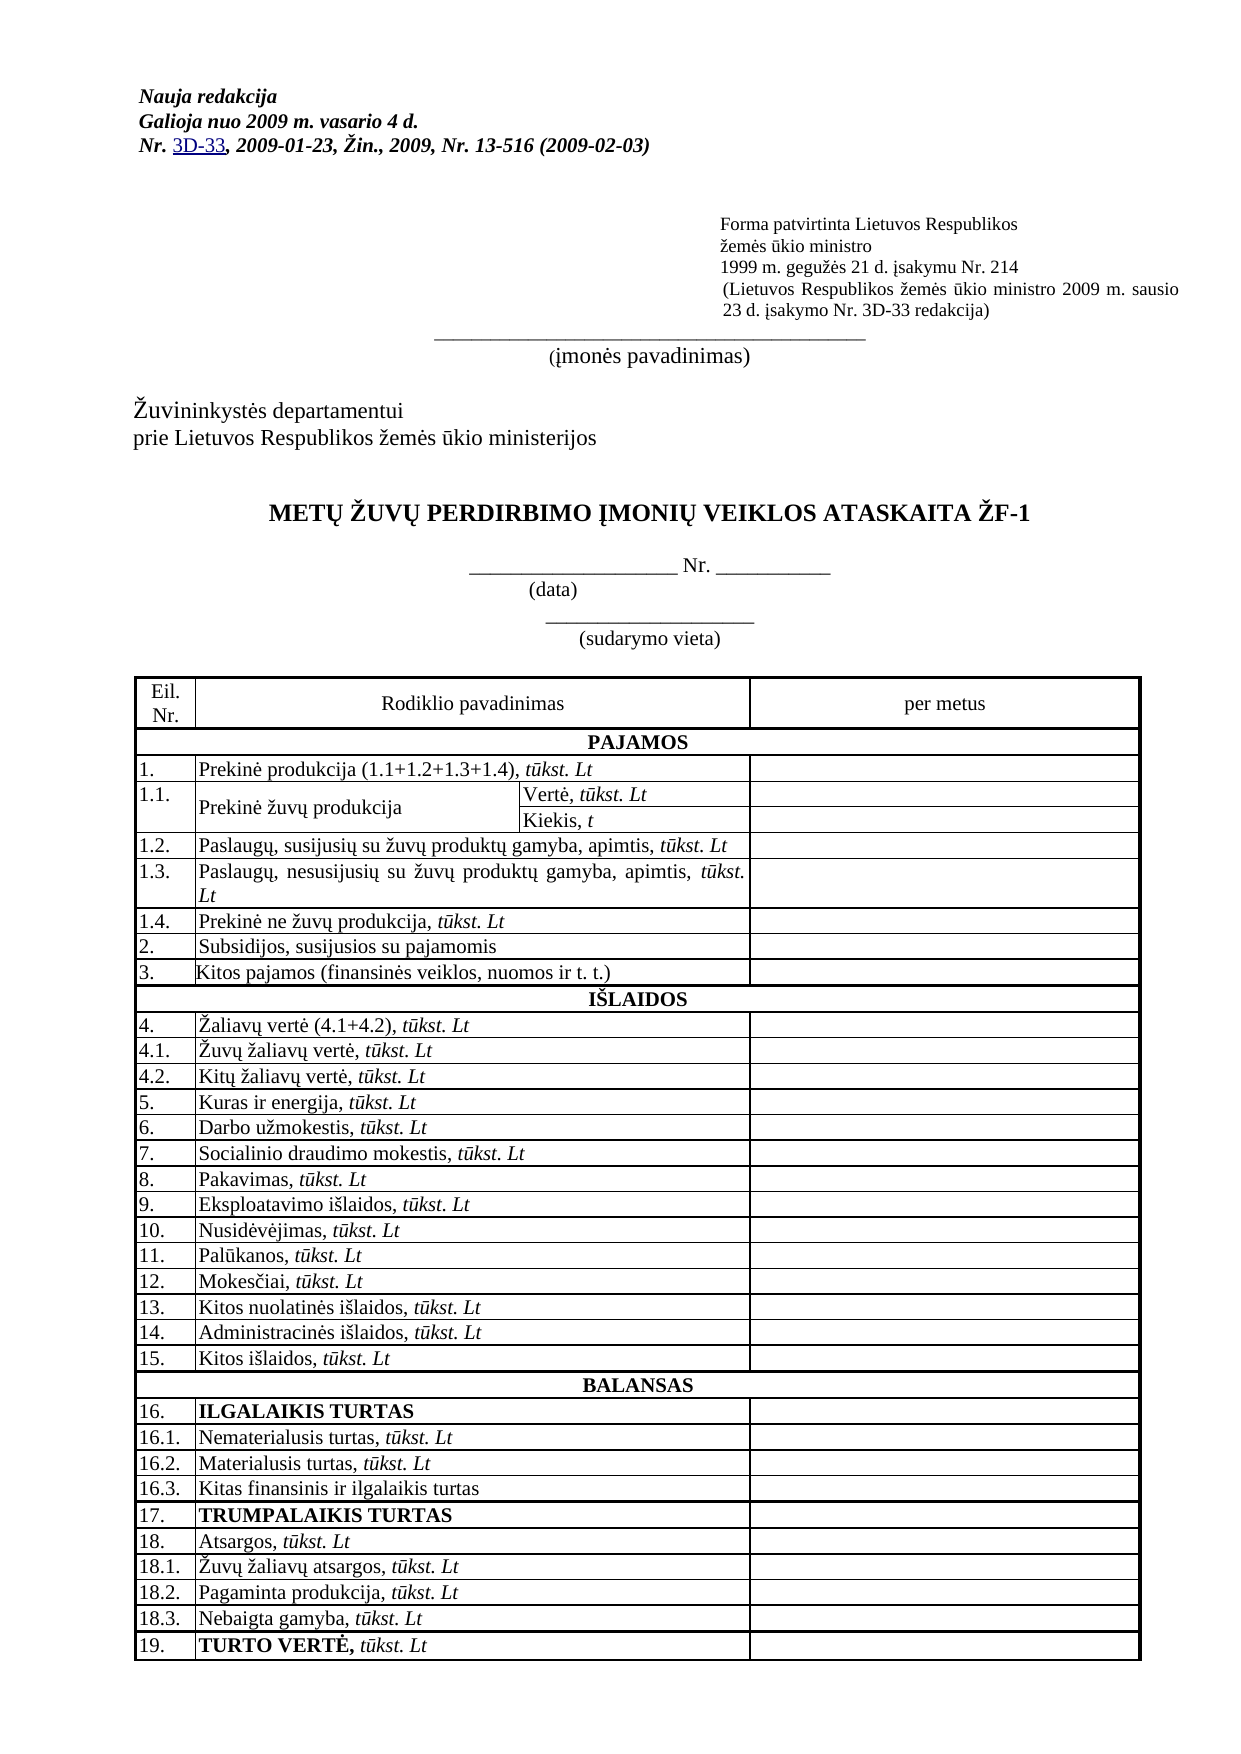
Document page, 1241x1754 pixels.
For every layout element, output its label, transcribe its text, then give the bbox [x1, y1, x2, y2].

table_cell 18. [137, 1529, 195, 1553]
table_cell 10. [137, 1218, 195, 1242]
table_cell Kuras ir energija, tūkst. Lt [196, 1090, 749, 1114]
table_cell [751, 1167, 1138, 1191]
table_cell 1. [137, 756, 195, 781]
table_cell 8. [137, 1167, 195, 1191]
table_header Rodiklio pavadinimas [196, 679, 749, 727]
table_cell [751, 1529, 1138, 1553]
table_cell 14. [137, 1320, 195, 1344]
table_cell [751, 960, 1138, 984]
table_cell Kitų žaliavų vertė, tūkst. Lt [196, 1064, 749, 1088]
table_cell Kitos pajamos (finansinės veiklos, nuomos ir t. t.) [196, 960, 749, 984]
table_cell Materialusis turtas, tūkst. Lt [196, 1451, 749, 1474]
table_cell 11. [137, 1243, 195, 1267]
table_cell Kitas finansinis ir ilgalaikis turtas [196, 1476, 749, 1500]
table_cell ILGALAIKIS TURTAS [196, 1399, 749, 1423]
table_cell [751, 1064, 1138, 1088]
table_cell [957, 1399, 1138, 1423]
text prie Lietuvos Respublikos žemės ūkio ministerijos [133, 424, 1167, 450]
table_cell [751, 1141, 1138, 1165]
table_cell 3. [137, 960, 195, 984]
table_cell [751, 1295, 1138, 1319]
table_cell PAJAMOS [137, 730, 1138, 754]
table_cell 7. [137, 1141, 195, 1165]
table_cell BALANSAS [137, 1373, 1138, 1397]
table_cell [751, 833, 1138, 857]
table_cell Subsidijos, susijusios su pajamomis [196, 934, 749, 958]
table_cell Paslaugų, susijusių su žuvų produktų gamyba, apimtis, tūkst. Lt [196, 833, 749, 857]
table_cell [751, 1346, 1138, 1370]
table_cell [751, 1013, 1138, 1037]
table_cell Prekinė ne žuvų produkcija, tūkst. Lt [196, 909, 749, 933]
table_cell 1.3. [137, 859, 195, 907]
table_cell 9. [137, 1192, 195, 1216]
table_cell [751, 1399, 957, 1423]
table_cell [751, 1320, 1138, 1344]
text (sudarymo vieta) [133, 626, 1167, 649]
table_cell [751, 1038, 1138, 1062]
text Galioja nuo 2009 m. vasario 4 d. [139, 108, 652, 133]
table_cell Prekinė produkcija (1.1+1.2+1.3+1.4), tūkst. Lt [196, 756, 749, 781]
table_cell Administracinės išlaidos, tūkst. Lt [196, 1320, 749, 1344]
table_cell [751, 807, 1138, 832]
table_cell Prekinė žuvų produkcija [196, 782, 519, 832]
table_header Forma patvirtinta Lietuvos Respublikos žemės ūkio ministro 1999 m. gegužės 21 d. įsakymu Nr. 214 (Lietuvos Respublikos žemės ūkio ministro 2009 m. sausio 23 d. įsakymo Nr. 3D-33 redakcija) [720, 127, 1182, 321]
table_cell Kitos išlaidos, tūkst. Lt [196, 1346, 749, 1370]
text Nr. 3D-33, 2009-01-23, Žin., 2009, Nr. 13-516 (2009-02-03) [139, 133, 652, 157]
table_cell Nusidėvėjimas, tūkst. Lt [196, 1218, 749, 1242]
table_cell 2. [137, 934, 195, 958]
table_cell [751, 934, 1138, 958]
table_cell [751, 1090, 1138, 1114]
table_cell 1.2. [137, 833, 195, 857]
table_cell 4.2. [137, 1064, 195, 1088]
table_cell TURTO VERTĖ, tūkst. Lt [196, 1633, 749, 1659]
text ____________________ Nr. ___________ [133, 551, 1167, 577]
table_cell Kitos nuolatinės išlaidos, tūkst. Lt [196, 1295, 749, 1319]
text (įmonės pavadinimas) [133, 342, 1167, 369]
table_cell Nematerialusis turtas, tūkst. Lt [196, 1425, 749, 1449]
table_cell 16.3. [137, 1476, 195, 1500]
table_cell 1.1. [137, 782, 195, 832]
table_header per metus [751, 679, 1138, 727]
table_cell Mokesčiai, tūkst. Lt [196, 1269, 749, 1293]
table_cell 5. [137, 1090, 195, 1114]
table_cell 18.3. [137, 1606, 195, 1630]
table_cell TRUMPALAIKIS TURTAS [196, 1503, 749, 1527]
table_cell [751, 1476, 1138, 1500]
table_cell IŠLAIDOS [137, 987, 1138, 1011]
table_cell Nebaigta gamyba, tūkst. Lt [196, 1606, 749, 1630]
table_cell Paslaugų, nesusijusių su žuvų produktų gamyba, apimtis, tūkst. Lt [196, 859, 749, 907]
table_cell [751, 1115, 1138, 1139]
text Žuvininkystės departamentui [133, 395, 1167, 424]
table_cell Palūkanos, tūkst. Lt [196, 1243, 749, 1267]
table_cell [751, 756, 1138, 781]
table_cell 16.1. [137, 1425, 195, 1449]
table_cell [751, 1243, 1138, 1267]
table_cell 17. [137, 1503, 195, 1527]
table_cell Pagaminta produkcija, tūkst. Lt [196, 1580, 749, 1604]
table_cell Atsargos, tūkst. Lt [196, 1529, 749, 1553]
text METŲ ŽUVŲ PERDIRBIMO ĮMONIŲ VEIKLOS ATASKAITA ŽF-1 [133, 498, 1167, 527]
table_cell 13. [137, 1295, 195, 1319]
table_cell Žuvų žaliavų atsargos, tūkst. Lt [196, 1555, 749, 1578]
table_cell 6. [137, 1115, 195, 1139]
text Nauja redakcija [139, 84, 652, 108]
table_cell 16. [137, 1399, 195, 1423]
table_cell [751, 1555, 1138, 1578]
text ______________________________________________ [133, 321, 1167, 342]
table_cell [751, 1503, 1138, 1527]
table_cell 18.1. [137, 1555, 195, 1578]
table_cell [751, 1269, 1138, 1293]
table_cell [751, 1606, 1138, 1630]
table_cell [751, 909, 1138, 933]
table_cell [751, 859, 1138, 907]
table_cell 4.1. [137, 1038, 195, 1062]
table_cell Žuvų žaliavų vertė, tūkst. Lt [196, 1038, 749, 1062]
table_cell [751, 782, 1138, 806]
text (data) [133, 577, 1167, 601]
table_cell Pakavimas, tūkst. Lt [196, 1167, 749, 1191]
table_cell [751, 1218, 1138, 1242]
table_cell Vertė, tūkst. Lt [520, 782, 749, 806]
table_cell 12. [137, 1269, 195, 1293]
table_cell 18.2. [137, 1580, 195, 1604]
table_cell [751, 1425, 1138, 1449]
table_cell [751, 1580, 1138, 1604]
table_cell 4. [137, 1013, 195, 1037]
table_cell [751, 1633, 1138, 1659]
table_cell 16.2. [137, 1451, 195, 1474]
table_cell 19. [137, 1633, 195, 1659]
table_cell 15. [137, 1346, 195, 1370]
table_cell Eksploatavimo išlaidos, tūkst. Lt [196, 1192, 749, 1216]
table_header [133, 127, 720, 321]
table_header Eil. Nr. [137, 679, 195, 727]
text ____________________ [133, 601, 1167, 626]
table_cell Socialinio draudimo mokestis, tūkst. Lt [196, 1141, 749, 1165]
table_cell [751, 1192, 1138, 1216]
table_cell Kiekis, t [520, 807, 749, 832]
table_cell Darbo užmokestis, tūkst. Lt [196, 1115, 749, 1139]
table_cell [751, 1451, 1138, 1474]
table_cell 1.4. [137, 909, 195, 933]
table_cell Žaliavų vertė (4.1+4.2), tūkst. Lt [196, 1013, 749, 1037]
